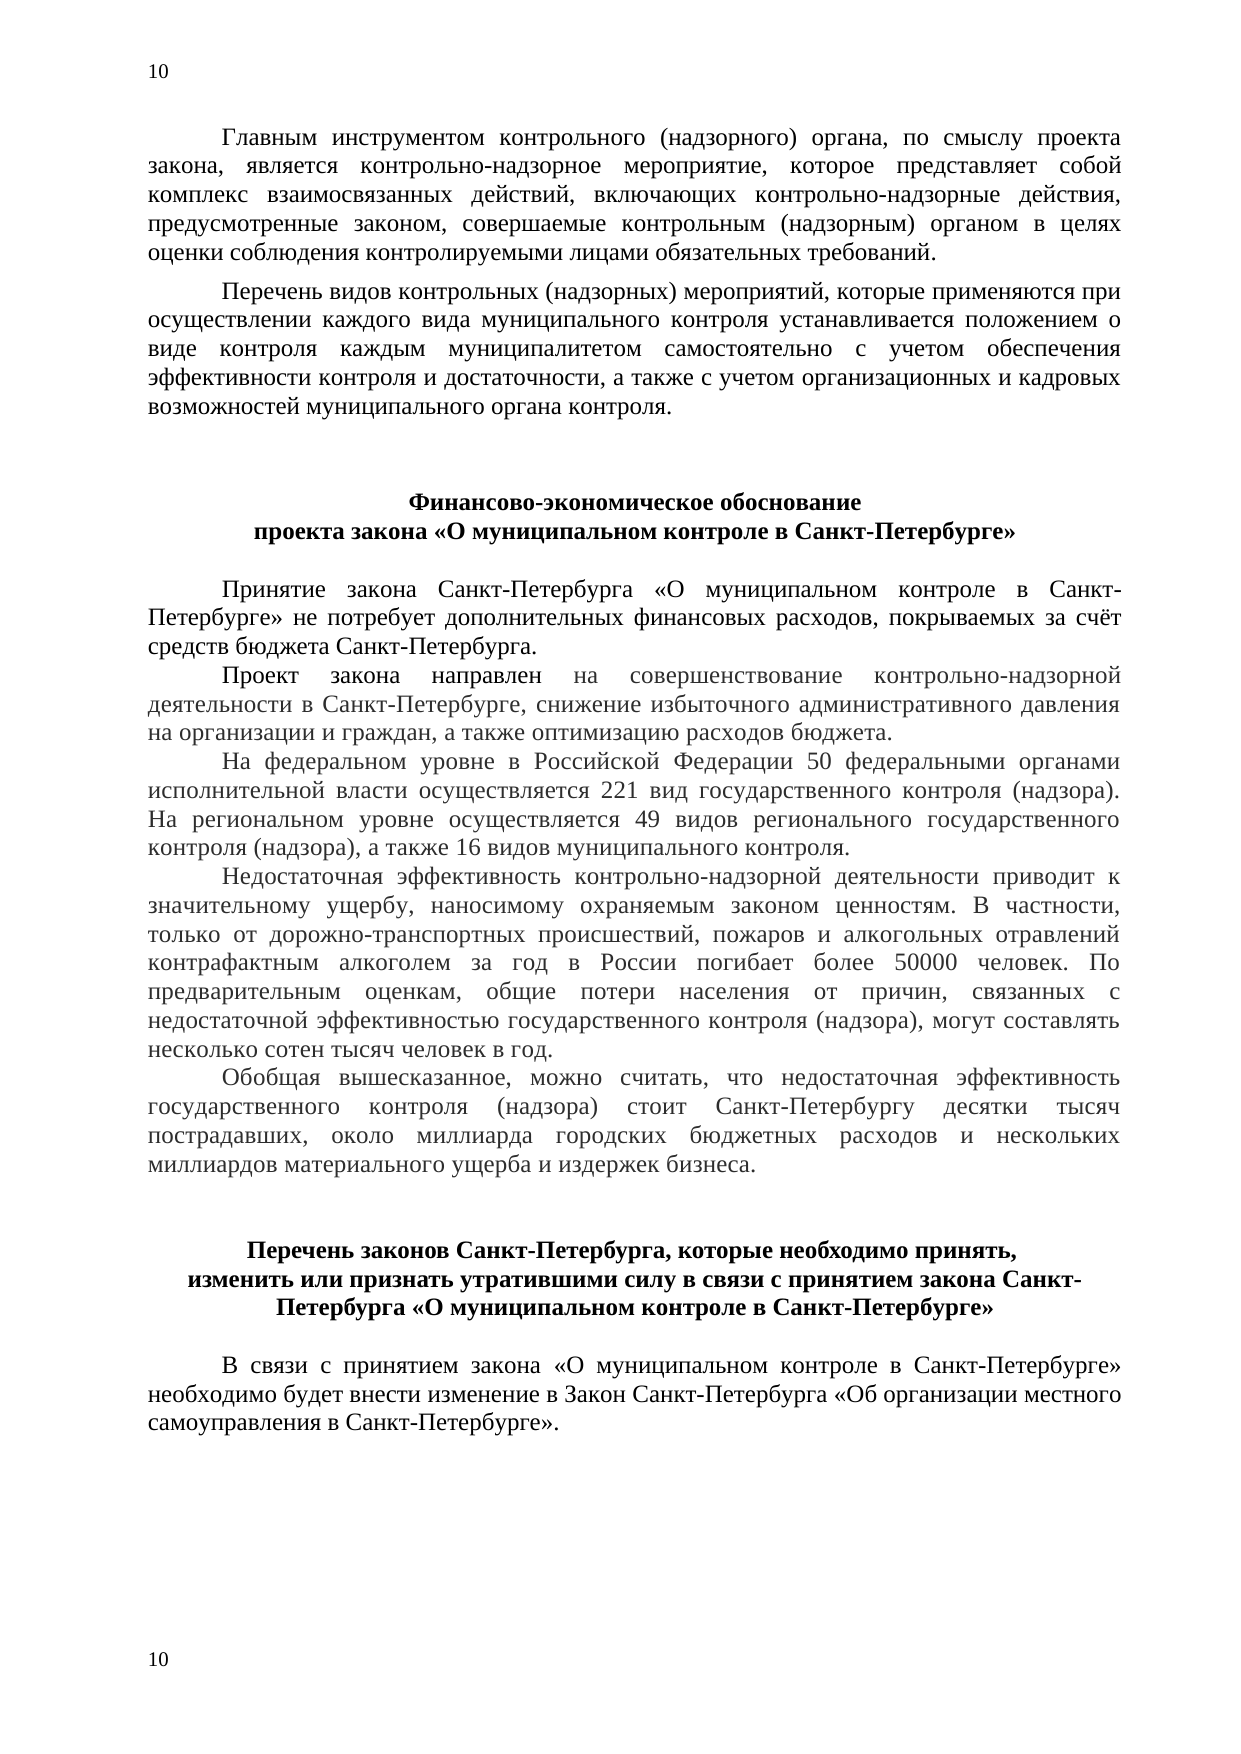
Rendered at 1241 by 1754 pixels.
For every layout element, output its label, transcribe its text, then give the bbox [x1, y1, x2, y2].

text Перечень законов Санкт-Петербурга, которые необходимо принять, [148, 1235, 1122, 1264]
text Недостаточная эффективность контрольно-надзорной деятельности приводит к значительному ущербу, наносимому охраняемым законом ценностям. В частности, только от дорожно-транспортных происшествий, пожаров и алкогольных отравлений контрафактным алкоголем за год в России погибает более 50000 человек. По предварительным оценкам, общие потери населения от причин, связанных с недостаточной эффективностью государственного контроля (надзора), могут составлять несколько сотен тысяч человек в год. [148, 861, 1122, 1062]
text На федеральном уровне в Российской Федерации 50 федеральными органами исполнительной власти осуществляется 221 вид государственного контроля (надзора). На региональном уровне осуществляется 49 видов регионального государственного контроля (надзора), а также 16 видов муниципального контроля. [148, 746, 1122, 861]
text Обобщая вышесказанное, можно считать, что недостаточная эффективность государственного контроля (надзора) стоит Санкт-Петербургу десятки тысяч пострадавших, около миллиарда городских бюджетных расходов и нескольких миллиардов материального ущерба и издержек бизнеса. [148, 1062, 1122, 1177]
text В связи с принятием закона «О муниципальном контроле в Санкт-Петербурге» необходимо будет внести изменение в Закон Санкт-Петербурга «Об организации местного самоуправления в Санкт-Петербурге». [148, 1350, 1122, 1436]
text Главным инструментом контрольного (надзорного) органа, по смыслу проекта закона, является контрольно-надзорное мероприятие, которое представляет собой комплекс взаимосвязанных действий, включающих контрольно-надзорные действия, предусмотренные законом, совершаемые контрольным (надзорным) органом в целях оценки соблюдения контролируемыми лицами обязательных требований. [148, 122, 1122, 265]
text Проект закона направлен на совершенствование контрольно-надзорной деятельности в Санкт-Петербурге, снижение избыточного административного давления на организации и граждан, а также оптимизацию расходов бюджета. [148, 660, 1122, 746]
text Принятие закона Санкт-Петербурга «О муниципальном контроле в Санкт-Петербурге» не потребует дополнительных финансовых расходов, покрываемых за счёт средств бюджета Санкт-Петербурга. [148, 574, 1122, 660]
text изменить или признать утратившими силу в связи с принятием закона Санкт-Петербурга «О муниципальном контроле в Санкт-Петербурге» [148, 1264, 1122, 1321]
text Перечень видов контрольных (надзорных) мероприятий, которые применяются при осуществлении каждого вида муниципального контроля устанавливается положением о виде контроля каждым муниципалитетом самостоятельно с учетом обеспечения эффективности контроля и достаточности, а также с учетом организационных и кадровых возможностей муниципального органа контроля. [148, 276, 1122, 419]
text Финансово-экономическое обоснование [148, 487, 1122, 516]
text проекта закона «О муниципальном контроле в Санкт-Петербурге» [148, 516, 1122, 545]
